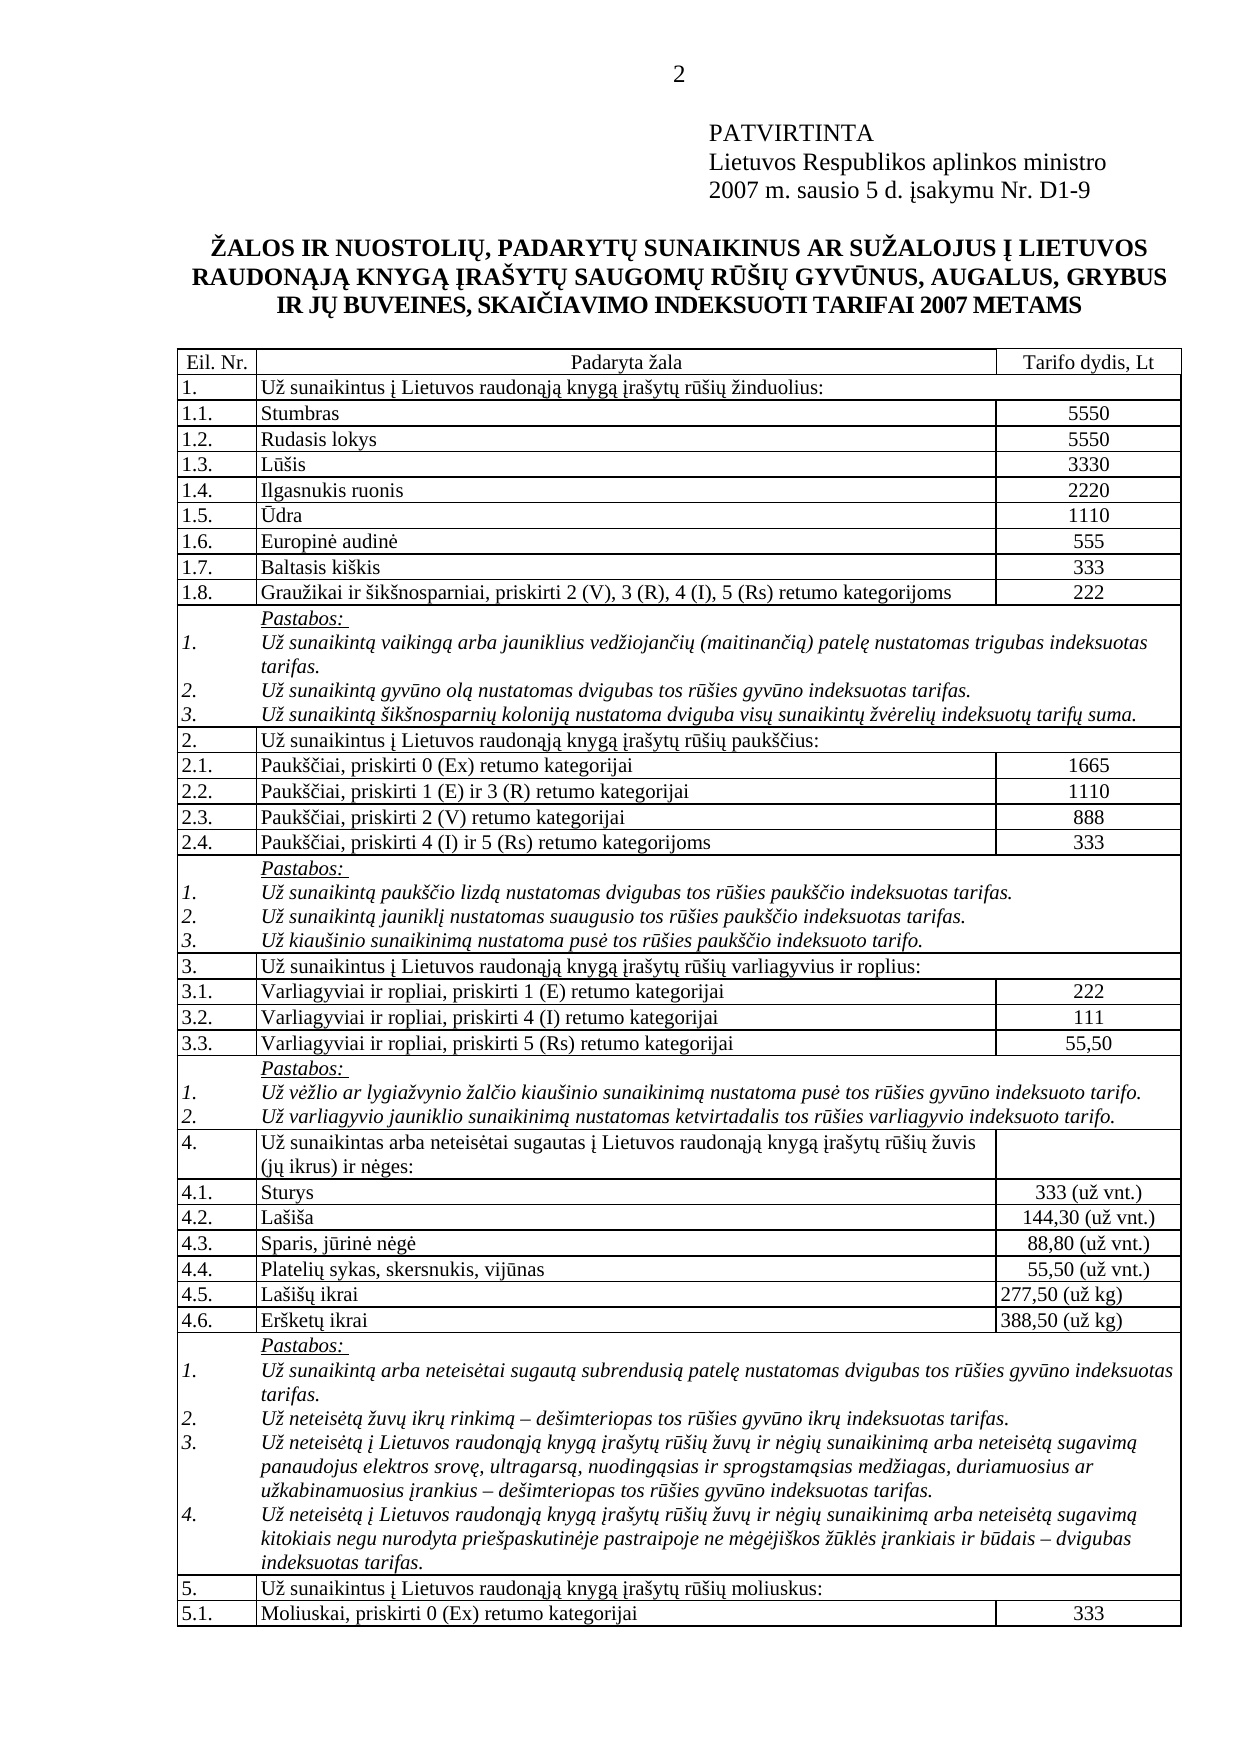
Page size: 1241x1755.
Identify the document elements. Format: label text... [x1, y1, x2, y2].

table_cell [252, 1333, 256, 1357]
table_cell 3.2. [252, 1005, 256, 1029]
table_cell 4. [178, 1130, 256, 1178]
table_cell 2.2. [252, 779, 256, 803]
table_header Tarifo dydis, Lt [997, 349, 1181, 374]
table_cell 1. [178, 630, 256, 678]
table_cell 4.1. [252, 1180, 256, 1204]
table_cell 1.5. [252, 503, 256, 527]
table_cell 3. [252, 928, 256, 952]
table_cell 3. [252, 702, 256, 726]
table_cell 4.5. [252, 1282, 256, 1306]
table_cell 4.6. [252, 1308, 256, 1332]
table_cell 1. [252, 375, 256, 399]
text PATVIRTINTA [177, 118, 1181, 147]
table_cell 1.1. [252, 401, 256, 425]
table_cell [252, 1056, 256, 1080]
table_cell 1.8. [252, 580, 256, 604]
table_cell 3.1. [252, 980, 256, 1003]
table_cell 2.4. [252, 830, 256, 854]
table_cell 1.6. [252, 529, 256, 553]
table_cell 2.1. [252, 753, 256, 777]
table_cell 2. [252, 678, 256, 702]
table_cell 1. [178, 1358, 256, 1406]
table_cell 3. [178, 1430, 256, 1502]
table_cell 2. [252, 1104, 256, 1128]
table_cell 1.3. [252, 452, 256, 476]
table_cell 1.4. [252, 478, 256, 502]
table_cell 1.7. [252, 555, 256, 579]
table_cell [997, 1130, 1180, 1178]
table_cell 5.1. [252, 1601, 256, 1625]
table_cell 2. [252, 728, 256, 752]
table_cell 1.2. [252, 427, 256, 451]
text Lietuvos Respublikos aplinkos ministro [177, 147, 1181, 176]
table_cell 4. [178, 1502, 256, 1574]
table_cell 4.2. [252, 1205, 256, 1229]
table_cell 3. [252, 954, 256, 978]
table_cell 1. [252, 1080, 256, 1104]
table_cell [252, 606, 256, 630]
text ŽALOS IR NUOSTOLIŲ, PADARYTŲ SUNAIKINUS AR SUŽALOJUS Į LIETUVOS RAUDONĄJĄ KNYGĄ ĮRAŠYTŲ SAUGOMŲ RŪŠIŲ GYVŪNUS, AUGALUS, GRYBUS IR JŲ BUVEINES, SKAIČIAVIMO INDEKSUOTI TARIFAI 2007 METAMS [177, 233, 1181, 319]
table_cell 2. [252, 904, 256, 928]
table_cell 1. [252, 880, 256, 904]
text 2007 m. sausio 5 d. įsakymu Nr. D1-9 [177, 176, 1181, 204]
table_cell 3.3. [252, 1031, 256, 1055]
table_cell 4.3. [252, 1231, 256, 1255]
table_cell 5. [252, 1576, 256, 1600]
table_cell Ūdra [257, 503, 261, 527]
table_cell 2. [252, 1406, 256, 1430]
table_cell 2.3. [252, 805, 256, 829]
table_cell [252, 856, 256, 880]
table_cell 4.4. [252, 1257, 256, 1281]
